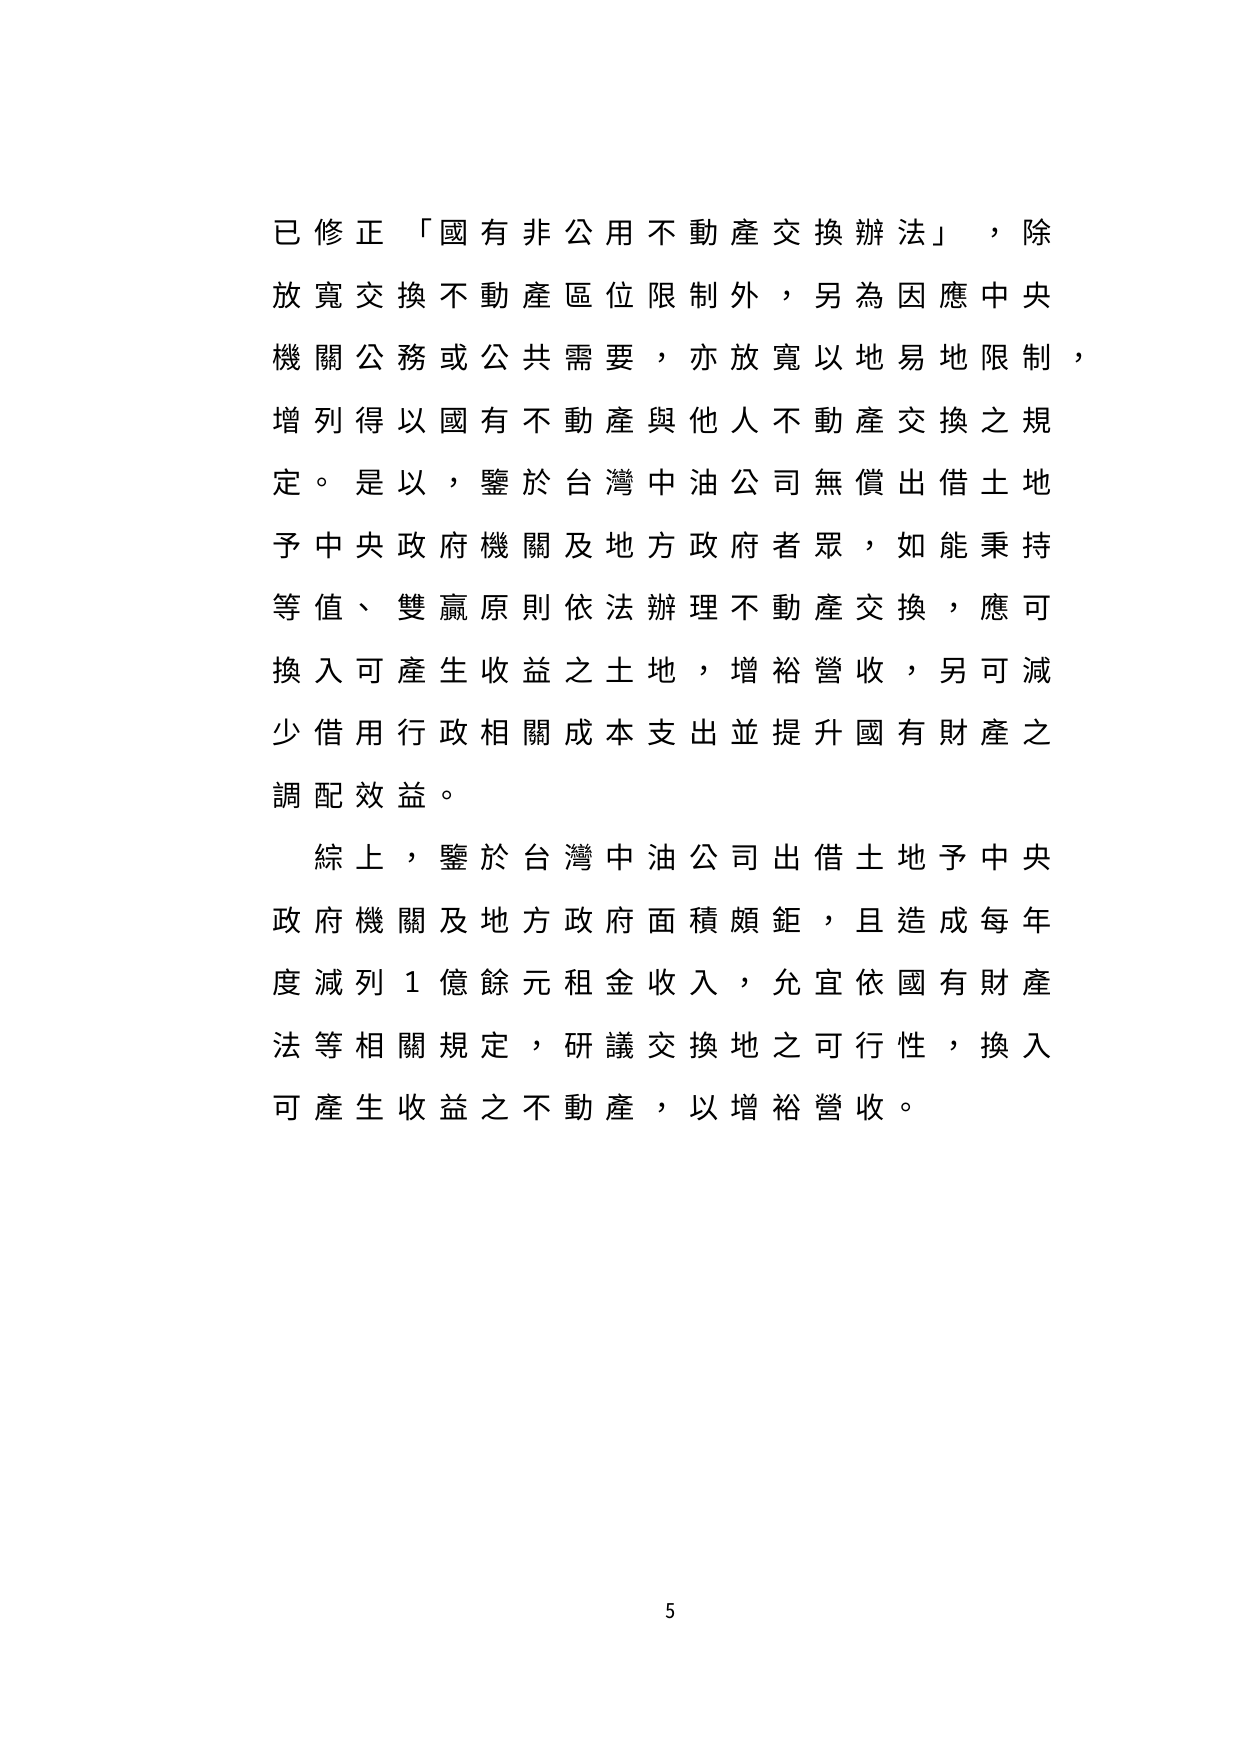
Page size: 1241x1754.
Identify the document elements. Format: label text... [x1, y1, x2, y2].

text 國有財產法第52條之1第3項規定，非公用財產類之不動產為提高利用價值，得專案報經財政部核准與他人所有之不動產交換所有權；為提高國有不動產利用價值，國產署已修正「國有非公用不動產交換辦法」，除放寬交換不動產區位限制外，另為因應中央機關公務或公共需要，亦放寬以地易地限制，增列得以國有不動產與他人不動產交換之規定。是以，鑒於台灣中油公司無償出借土地予中央政府機關及地方政府者眾，如能秉持等值、雙贏原則依法辦理不動產交換，應可換入可產生收益之土地，增裕營收，另可減少借用行政相關成本支出並提升國有財產之調配效益。 [242, 189, 1058, 814]
text 綜上，鑒於台灣中油公司出借土地予中央政府機關及地方政府面積頗鉅，且造成每年度減列1億餘元租金收入，允宜依國有財產法等相關規定，研議交換地之可行性，換入可產生收益之不動產，以增裕營收。 [242, 814, 1058, 1127]
